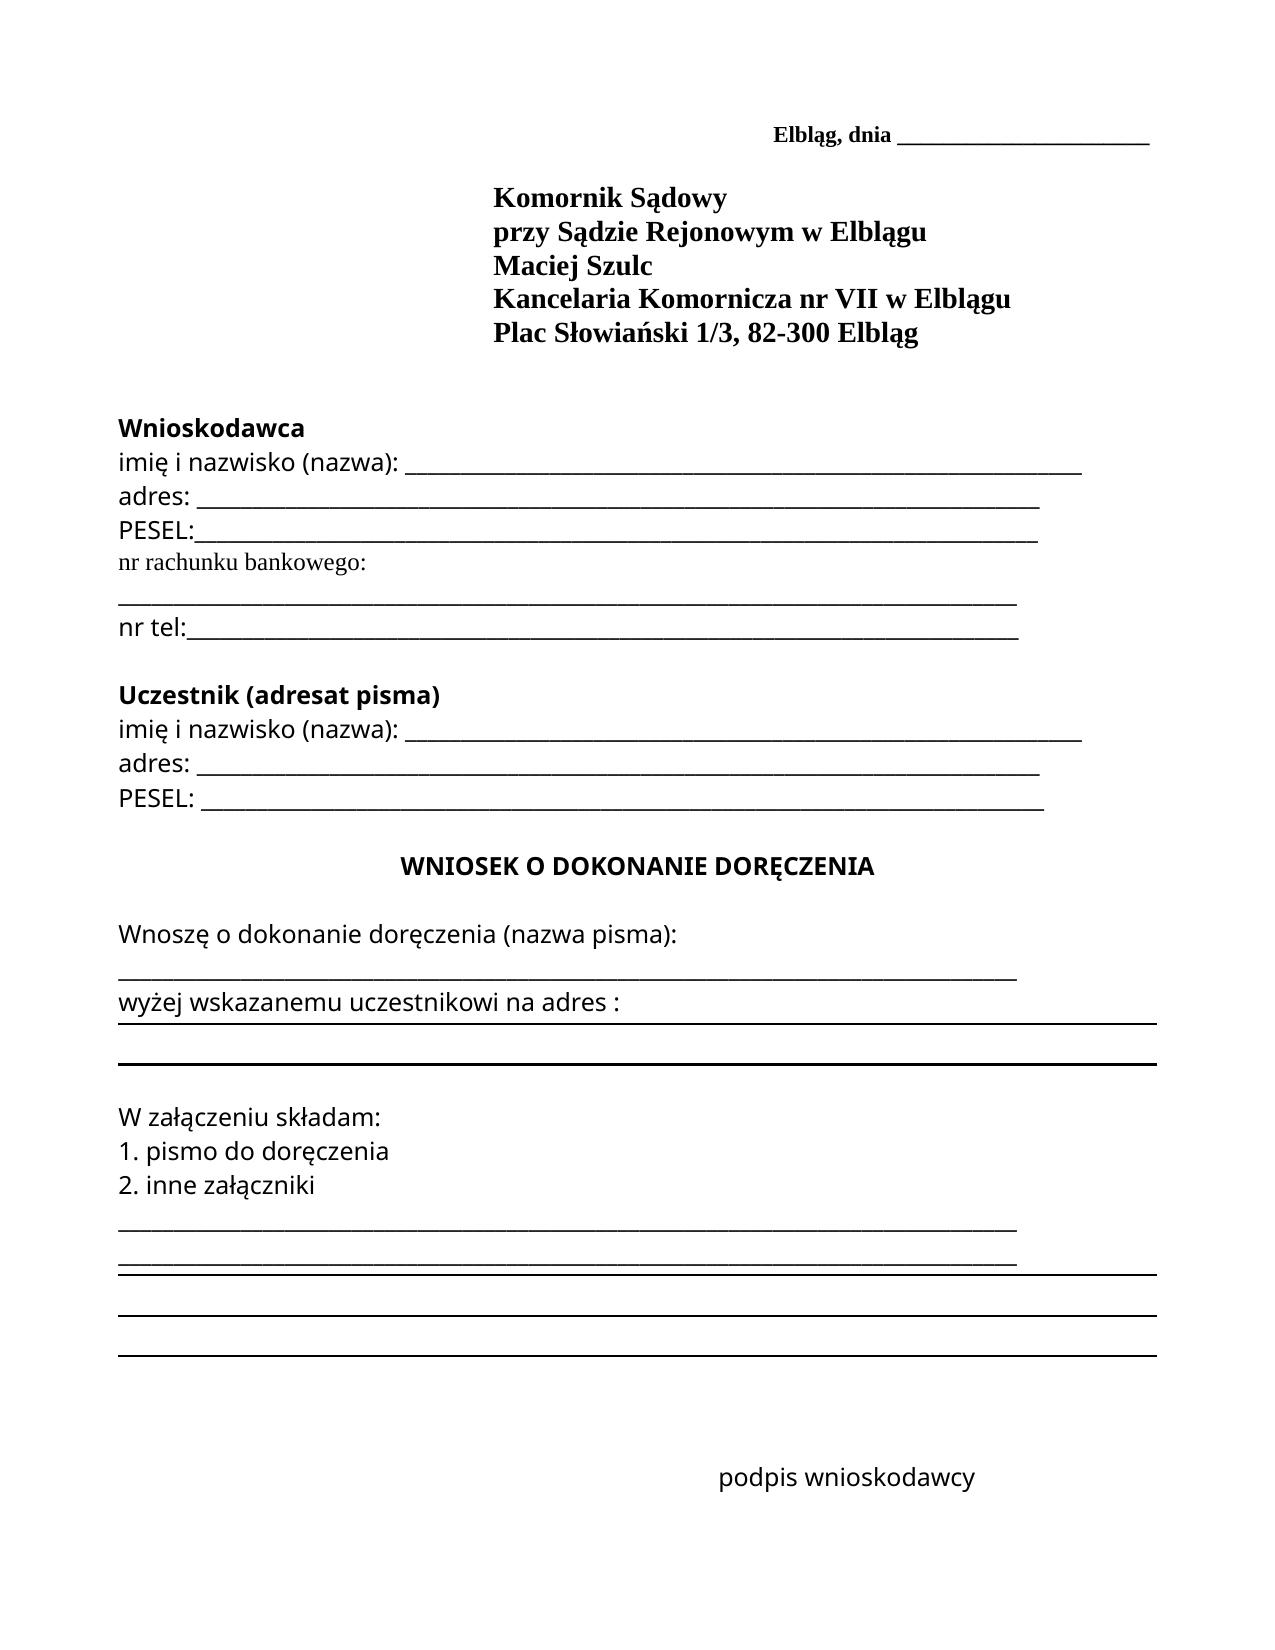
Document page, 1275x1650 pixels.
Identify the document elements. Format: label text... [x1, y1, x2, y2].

text Komornik Sądowy [118, 181, 1157, 214]
text Wnoszę o dokonanie doręczenia (nazwa pisma): [118, 916, 1157, 951]
text imię i nazwisko (nazwa): _____________________________________________________________ [118, 445, 1157, 479]
text nr rachunku bankowego: [118, 547, 1157, 576]
text _________________________________________________________________________________ [118, 1236, 1157, 1274]
text _________________________________________________________________________________ [118, 951, 1157, 984]
text podpis wnioskodawcy [118, 1460, 1157, 1494]
text PESEL:____________________________________________________________________________ [118, 513, 1157, 547]
text Uczestnik (adresat pisma) [118, 678, 1157, 712]
text _________________________________________________________________________________ [118, 1202, 1157, 1236]
text adres: ____________________________________________________________________________ [118, 746, 1157, 780]
text wyżej wskazanemu uczestnikowi na adres : [118, 984, 1157, 1023]
text Wnioskodawca [118, 411, 1157, 445]
text Maciej Szulc [118, 248, 1157, 281]
text 2. inne załączniki [118, 1168, 1157, 1202]
text Elbląg, dnia ______________________ [118, 118, 1157, 149]
text _________________________________________________________________________________ [118, 576, 1157, 610]
text imię i nazwisko (nazwa): _____________________________________________________________ [118, 712, 1157, 746]
text PESEL: ____________________________________________________________________________ [118, 780, 1157, 814]
text W załączeniu składam: [118, 1100, 1157, 1134]
text WNIOSEK O DOKONANIE DORĘCZENIA [118, 848, 1157, 882]
text Plac Słowiański 1/3, 82-300 Elbląg [118, 315, 1157, 348]
text nr tel:___________________________________________________________________________ [118, 610, 1157, 644]
text przy Sądzie Rejonowym w Elblągu [118, 214, 1157, 248]
text adres: ____________________________________________________________________________ [118, 479, 1157, 513]
text Kancelaria Komornicza nr VII w Elblągu [118, 281, 1157, 315]
text 1. pismo do doręczenia [118, 1134, 1157, 1168]
